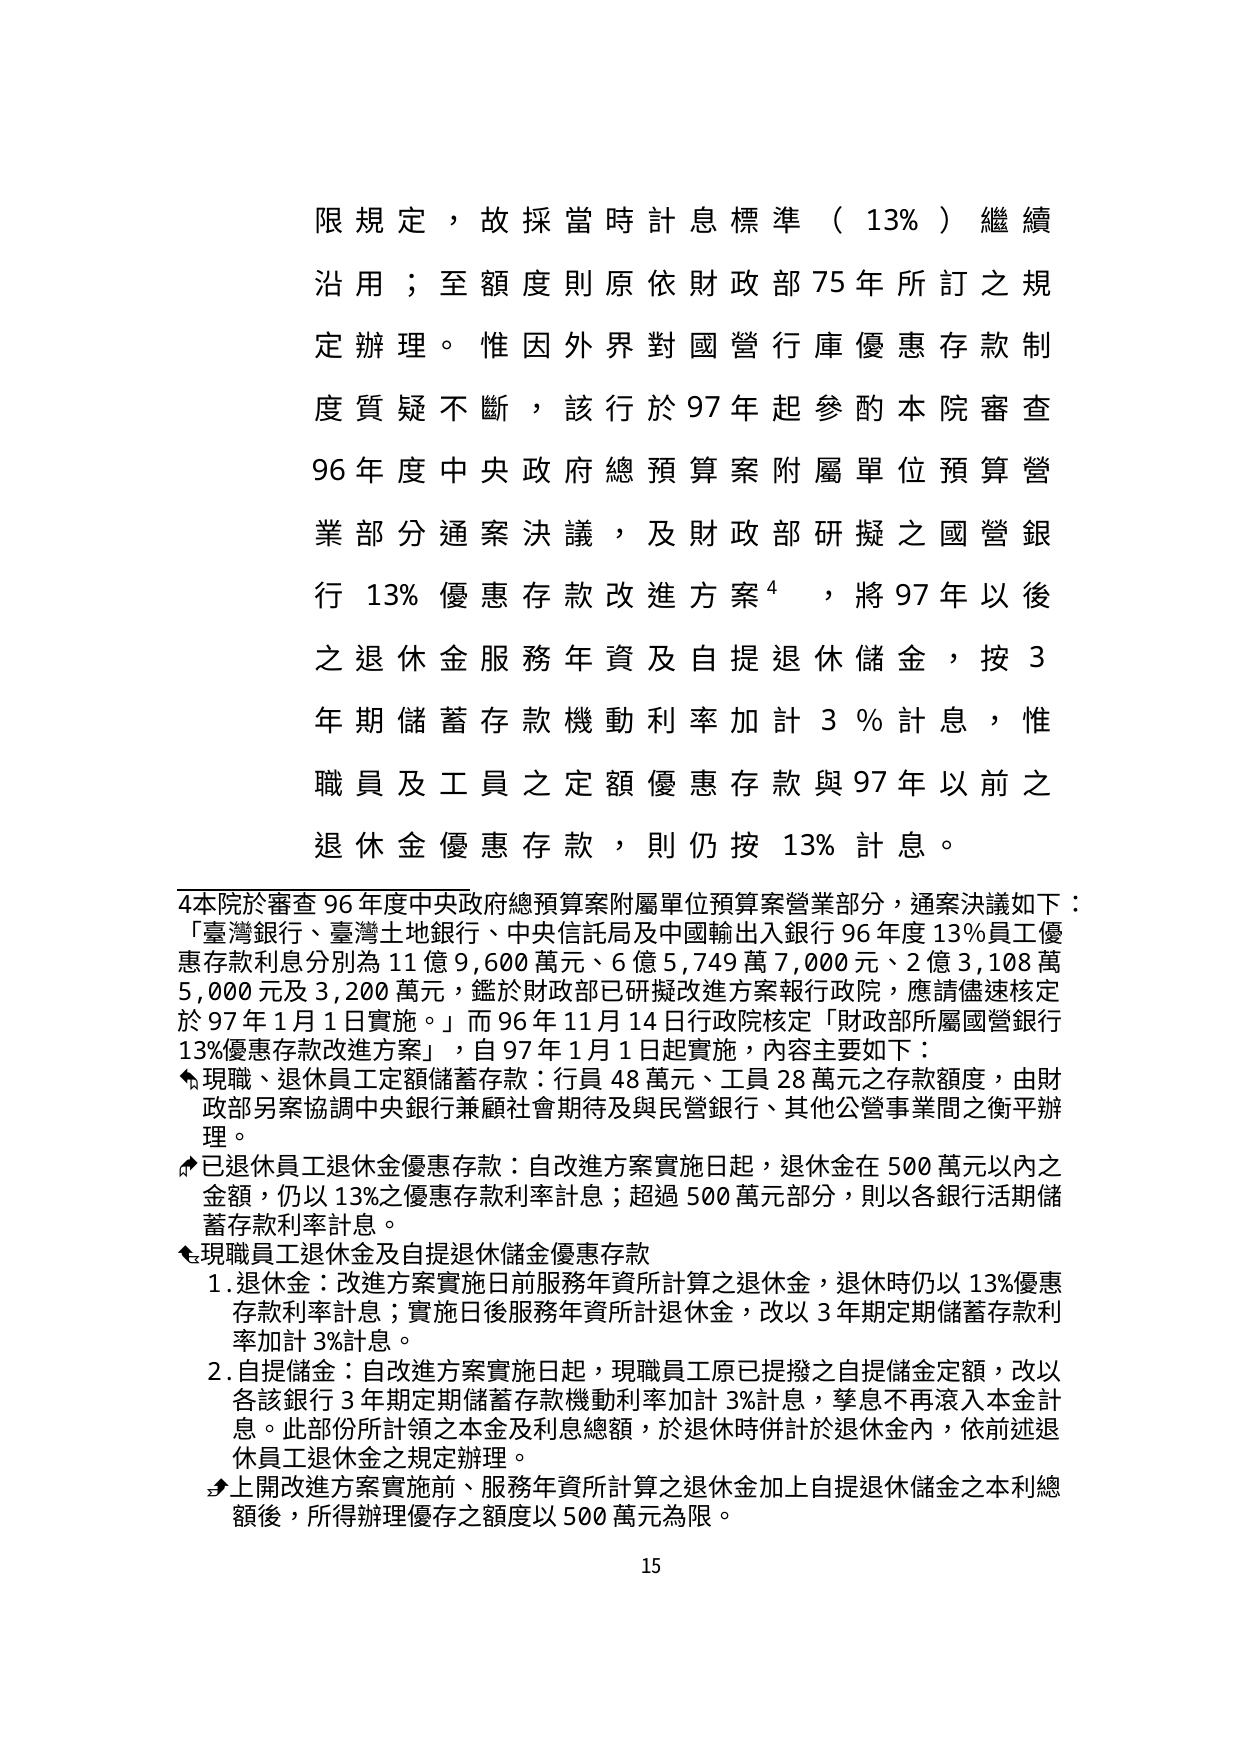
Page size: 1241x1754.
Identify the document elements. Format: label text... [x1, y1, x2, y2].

text 上開改進方案實施前、服務年資所計算之退休金加上自提退休儲金之本利總額後，所得辦理優存之額度以500萬元為限。 [207, 1473, 1063, 1532]
text 限規定，故採當時計息標準（13%）繼續沿用；至額度則原依財政部75年所訂之規定辦理。惟因外界對國營行庫優惠存款制度質疑不斷，該行於97年起參酌本院審查96年度中央政府總預算案附屬單位預算營業部分通案決議，及財政部研擬之國營銀行13%優惠存款改進方案，將97年以後之退休金服務年資及自提退休儲金，按3年期儲蓄存款機動利率加計3％計息，惟職員及工員之定額優惠存款與97年以前之退休金優惠存款，則仍按13%計息。 [271, 177, 1058, 865]
text 2.自提儲金：自改進方案實施日起，現職員工原已提撥之自提儲金定額，改以各該銀行3年期定期儲蓄存款機動利率加計3%計息，孳息不再滾入本金計息。此部份所計領之本金及利息總額，於退休時併計於退休金內，依前述退休員工退休金之規定辦理。 [207, 1357, 1063, 1473]
text 1.退休金：改進方案實施日前服務年資所計算之退休金，退休時仍以13%優惠存款利率計息；實施日後服務年資所計退休金，改以3年期定期儲蓄存款利率加計3%計息。 [207, 1269, 1063, 1357]
text 現職員工退休金及自提退休儲金優惠存款 [177, 1240, 1063, 1269]
text 現職、退休員工定額儲蓄存款：行員48萬元、工員28萬元之存款額度，由財政部另案協調中央銀行兼顧社會期待及與民營銀行、其他公營事業間之衡平辦理。 [177, 1065, 1063, 1152]
text 本院於審查96年度中央政府總預算案附屬單位預算案營業部分，通案決議如下：「臺灣銀行、臺灣土地銀行、中央信託局及中國輸出入銀行96年度13％員工優惠存款利息分別為11億9,600萬元、6億5,749萬7,000元、2億3,108萬5,000元及3,200萬元，鑑於財政部已研擬改進方案報行政院，應請儘速核定於97年1月1日實施。」而96年11月14日行政院核定「財政部所屬國營銀行13%優惠存款改進方案」，自97年1月1日起實施，內容主要如下： [177, 890, 1063, 1065]
text 已退休員工退休金優惠存款：自改進方案實施日起，退休金在500萬元以內之金額，仍以13%之優惠存款利率計息；超過500萬元部分，則以各銀行活期儲蓄存款利率計息。 [177, 1152, 1063, 1240]
